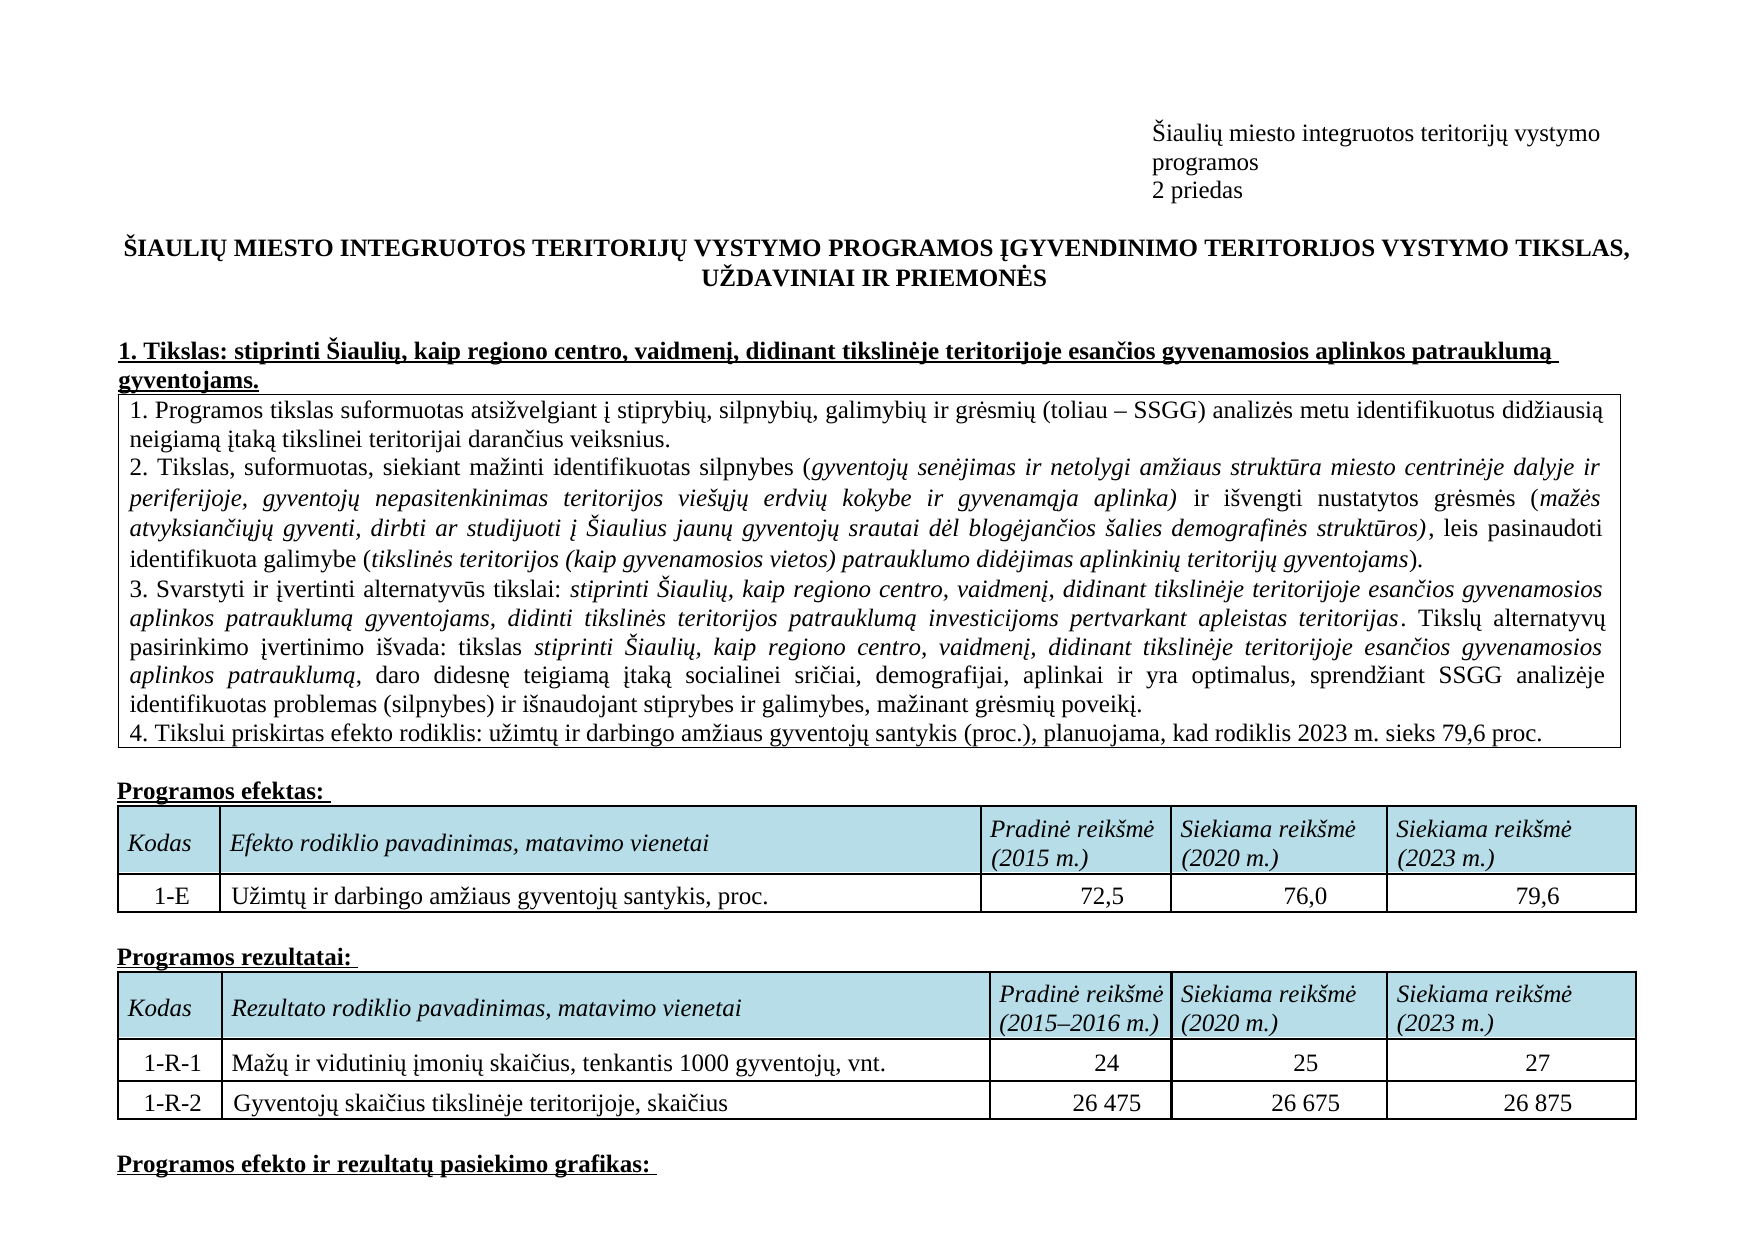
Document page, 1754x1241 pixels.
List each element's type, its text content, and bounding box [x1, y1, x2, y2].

table_header Siekiama reikšmė (2020 m.) [1173, 973, 1386, 1037]
table_header Pradinė reikšmė (2015 m.) [982, 807, 1170, 872]
text Programos rezultatai: [117, 942, 1683, 971]
table_header Kodas [119, 973, 221, 1037]
table_header Siekiama reikšmė (2023 m.) [1388, 973, 1635, 1037]
table_cell 1-E [119, 875, 219, 911]
table_cell 72,5 [982, 875, 1170, 911]
table_header Rezultato rodiklio pavadinimas, matavimo vienetai [223, 973, 989, 1037]
text 1. Tikslas: stiprinti Šiaulių, kaip regiono centro, vaidmenį, didinant tikslinėje teritorijoje esančios gyvenamosios aplinkos patrauklumą gyventojams. [118, 336, 1683, 394]
text 2 priedas [1019, 176, 1636, 204]
table_cell 1-R-1 [119, 1040, 221, 1079]
table_cell 26 675 [1173, 1082, 1386, 1118]
table_header Efekto rodiklio pavadinimas, matavimo vienetai [221, 807, 980, 872]
table_cell Gyventojų skaičius tikslinėje teritorijoje, skaičius [223, 1082, 989, 1118]
table_cell Užimtų ir darbingo amžiaus gyventojų santykis, proc. [221, 875, 980, 911]
text Programos efekto ir rezultatų pasiekimo grafikas: [117, 1149, 1683, 1177]
table_header 1. Programos tikslas suformuotas atsižvelgiant į stiprybių, silpnybių, galimybių ir grėsmių (toliau – SSGG) analizės metu identifikuotus didžiausią neigiamą įtaką tikslinei teritorijai darančius veiksnius. 2. Tikslas, suformuotas, siekiant mažinti identifikuotas silpnybes (gyventojų senėjimas ir netolygi amžiaus struktūra miesto centrinėje dalyje ir periferijoje, gyventojų nepasitenkinimas teritorijos viešųjų erdvių kokybe ir gyvenamąja aplinka) ir išvengti nustatytos grėsmės (mažės atvyksiančiųjų gyventi, dirbti ar studijuoti į Šiaulius jaunų gyventojų srautai dėl blogėjančios šalies demografinės struktūros), leis pasinaudoti identifikuota galimybe (tikslinės teritorijos (kaip gyvenamosios vietos) patrauklumo didėjimas aplinkinių teritorijų gyventojams). 3. Svarstyti ir įvertinti alternatyvūs tikslai: stiprinti Šiaulių, kaip regiono centro, vaidmenį, didinant tikslinėje teritorijoje esančios gyvenamosios aplinkos patrauklumą gyventojams, didinti tikslinės teritorijos patrauklumą investicijoms pertvarkant apleistas teritorijas. Tikslų alternatyvų pasirinkimo įvertinimo išvada: tikslas stiprinti Šiaulių, kaip regiono centro, vaidmenį, didinant tikslinėje teritorijoje esančios gyvenamosios aplinkos patrauklumą, daro didesnę teigiamą įtaką socialinei sričiai, demografijai, aplinkai ir yra optimalus, sprendžiant SSGG analizėje identifikuotas problemas (silpnybes) ir išnaudojant stiprybes ir galimybes, mažinant grėsmių poveikį. 4. Tikslui priskirtas efekto rodiklis: užimtų ir darbingo amžiaus gyventojų santykis (proc.), planuojama, kad rodiklis 2023 m. sieks 79,6 proc. [119, 395, 1620, 747]
table_header Siekiama reikšmė (2020 m.) [1172, 807, 1386, 872]
table_cell 79,6 [1388, 875, 1635, 911]
text Programos efektas: [117, 776, 1683, 805]
table_cell 26 875 [1388, 1082, 1635, 1118]
table_cell 24 [991, 1040, 1170, 1079]
table_header Siekiama reikšmė (2023 m.) [1388, 807, 1635, 872]
table_header Pradinė reikšmė (2015–2016 m.) [991, 973, 1170, 1037]
table_cell 26 475 [991, 1082, 1170, 1118]
table_cell 76,0 [1172, 875, 1386, 911]
table_cell 1-R-2 [119, 1082, 221, 1118]
table_header Kodas [119, 807, 219, 872]
table_cell 25 [1173, 1040, 1386, 1079]
text ŠIAULIŲ MIESTO INTEGRUOTOS TERITORIJŲ VYSTYMO PROGRAMOS ĮGYVENDINIMO TERITORIJOS VYSTYMO TIKSLAS, UŽDAVINIAI IR PRIEMONĖS [118, 233, 1635, 292]
text Šiaulių miesto integruotos teritorijų vystymo programos [1152, 118, 1636, 176]
table_cell Mažų ir vidutinių įmonių skaičius, tenkantis 1000 gyventojų, vnt. [223, 1040, 989, 1079]
table_cell 27 [1388, 1040, 1635, 1079]
